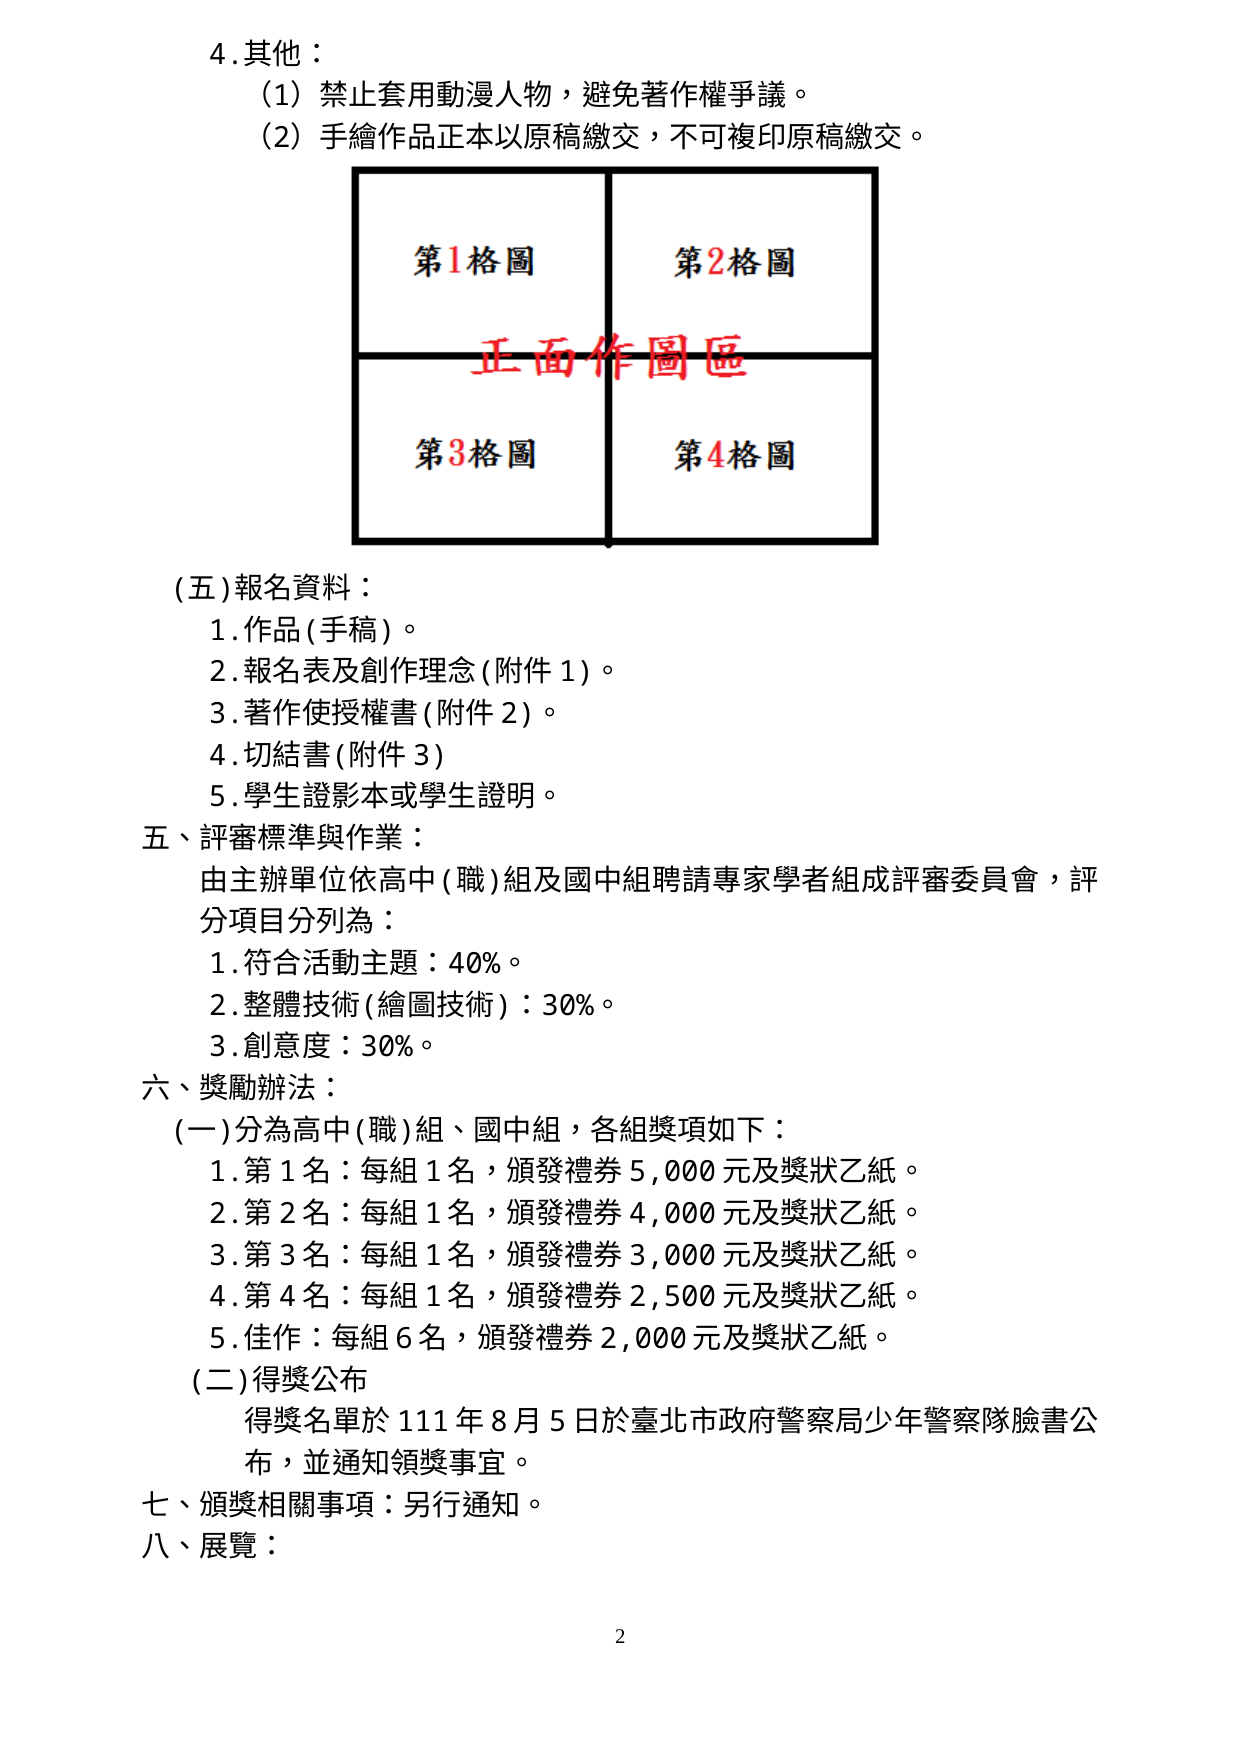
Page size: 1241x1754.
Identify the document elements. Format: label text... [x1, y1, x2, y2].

text 4.第4名：每組1名，頒發禮券2,500元及獎狀乙紙。 [208, 1273, 1099, 1315]
text 六、獎勵辦法： [141, 1065, 1099, 1107]
text 5.學生證影本或學生證明。 [208, 773, 1099, 815]
text (一)分為高中(職)組、國中組，各組獎項如下： [170, 1107, 1099, 1148]
text 八、展覽： [141, 1523, 1099, 1565]
text 2.整體技術(繪圖技術)：30%。 [208, 982, 1099, 1023]
text （1）禁止套用動漫人物，避免著作權爭議。 [208, 72, 1099, 114]
text 3.創意度：30%。 [208, 1023, 1099, 1065]
text 1.第1名：每組1名，頒發禮券5,000元及獎狀乙紙。 [208, 1148, 1099, 1190]
text 4.切結書(附件3) [208, 732, 1099, 773]
text 3.第3名：每組1名，頒發禮券3,000元及獎狀乙紙。 [208, 1232, 1099, 1273]
text 七、頒獎相關事項：另行通知。 [141, 1482, 1099, 1523]
text 由主辦單位依高中(職)組及國中組聘請專家學者組成評審委員會，評分項目分列為： [199, 857, 1099, 940]
text （2）手繪作品正本以原稿繳交，不可複印原稿繳交。 [208, 114, 1099, 156]
text 得獎名單於111年8月5日於臺北市政府警察局少年警察隊臉書公布，並通知領獎事宜。 [244, 1398, 1099, 1482]
text (二)得獎公布 [170, 1357, 1099, 1398]
text 2.報名表及創作理念(附件1)。 [208, 648, 1099, 690]
text (五)報名資料： [170, 565, 1099, 607]
text 5.佳作：每組6名，頒發禮券2,000元及獎狀乙紙。 [208, 1315, 1099, 1357]
text 1.作品(手稿)。 [208, 607, 1099, 648]
text 1.符合活動主題：40%。 [208, 940, 1099, 982]
text 2.第2名：每組1名，頒發禮券4,000元及獎狀乙紙。 [208, 1190, 1099, 1232]
text 4.其他： [208, 31, 1099, 72]
text 3.著作使授權書(附件2)。 [208, 690, 1099, 732]
text 五、評審標準與作業： [141, 815, 1099, 857]
